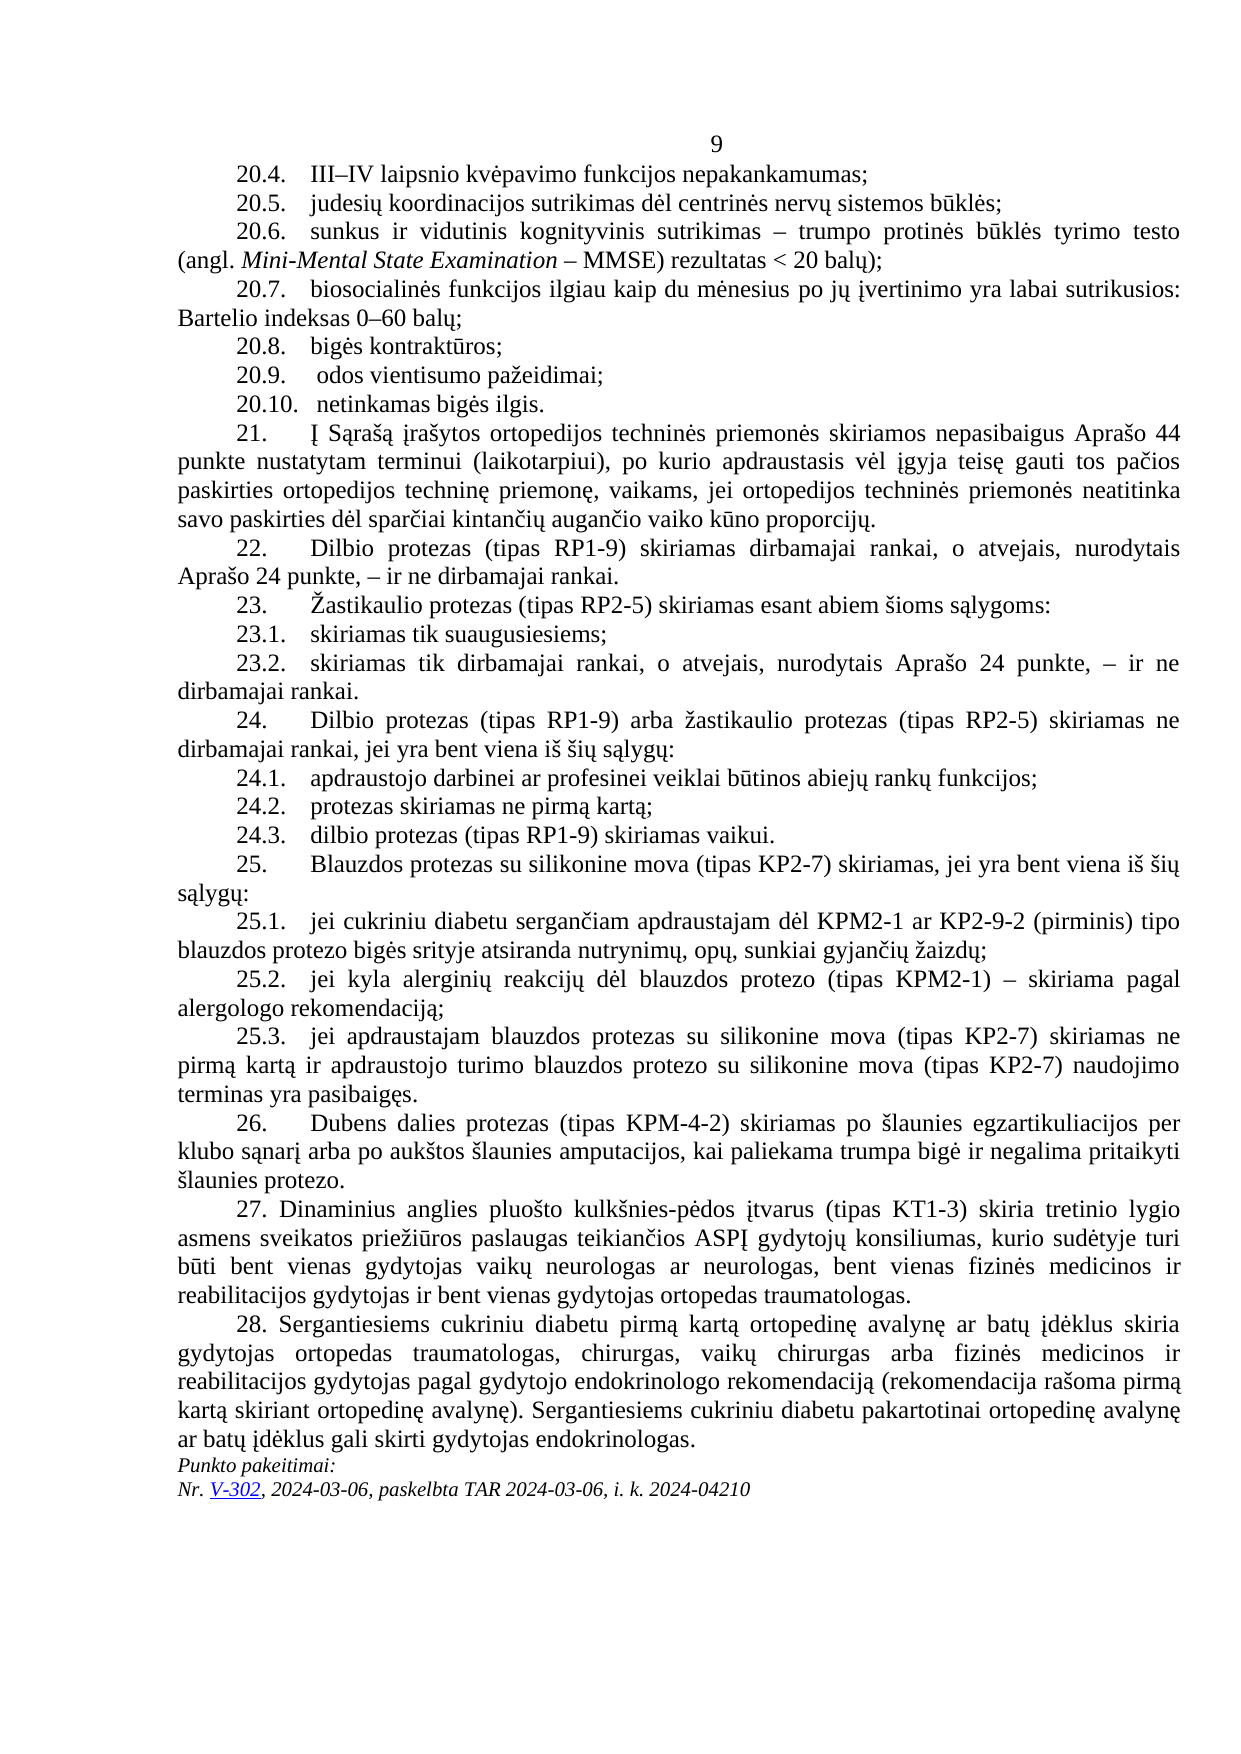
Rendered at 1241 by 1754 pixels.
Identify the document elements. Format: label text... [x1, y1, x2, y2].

text 25.1. jei cukriniu diabetu sergančiam apdraustajam dėl KPM2-1 ar KP2-9-2 (pirminis) tipo blauzdos protezo bigės srityje atsiranda nutrynimų, opų, sunkiai gyjančių žaizdų; [177, 906, 1181, 964]
text 25.3. jei apdraustajam blauzdos protezas su silikonine mova (tipas KP2-7) skiriamas ne pirmą kartą ir apdraustojo turimo blauzdos protezo su silikonine mova (tipas KP2-7) naudojimo terminas yra pasibaigęs. [177, 1021, 1181, 1108]
text 25. Blauzdos protezas su silikonine mova (tipas KP2-7) skiriamas, jei yra bent viena iš šių sąlygų: [177, 849, 1181, 906]
text 24.2. protezas skiriamas ne pirmą kartą; [177, 791, 1181, 820]
text 24.3. dilbio protezas (tipas RP1-9) skiriamas vaikui. [177, 820, 1181, 849]
text 20.9. odos vientisumo pažeidimai; [177, 360, 1181, 389]
text 26. Dubens dalies protezas (tipas KPM-4-2) skiriamas po šlaunies egzartikuliacijos per klubo sąnarį arba po aukštos šlaunies amputacijos, kai paliekama trumpa bigė ir negalima pritaikyti šlaunies protezo. [177, 1108, 1181, 1194]
text 21. Į Sąrašą įrašytos ortopedijos techninės priemonės skiriamos nepasibaigus Aprašo 44 punkte nustatytam terminui (laikotarpiui), po kurio apdraustasis vėl įgyja teisę gauti tos pačios paskirties ortopedijos techninę priemonę, vaikams, jei ortopedijos techninės priemonės neatitinka savo paskirties dėl sparčiai kintančių augančio vaiko kūno proporcijų. [177, 418, 1181, 533]
text 22. Dilbio protezas (tipas RP1-9) skiriamas dirbamajai rankai, o atvejais, nurodytais Aprašo 24 punkte, – ir ne dirbamajai rankai. [177, 533, 1181, 590]
text 23. Žastikaulio protezas (tipas RP2-5) skiriamas esant abiem šioms sąlygoms: [177, 590, 1181, 619]
text 25.2. jei kyla alerginių reakcijų dėl blauzdos protezo (tipas KPM2-1) – skiriama pagal alergologo rekomendaciją; [177, 964, 1181, 1021]
text 24.1. apdraustojo darbinei ar profesinei veiklai būtinos abiejų rankų funkcijos; [177, 763, 1181, 791]
text 24. Dilbio protezas (tipas RP1-9) arba žastikaulio protezas (tipas RP2-5) skiriamas ne dirbamajai rankai, jei yra bent viena iš šių sąlygų: [177, 705, 1181, 763]
text 23.2. skiriamas tik dirbamajai rankai, o atvejais, nurodytais Aprašo 24 punkte, – ir ne dirbamajai rankai. [177, 648, 1181, 705]
text 20.6. sunkus ir vidutinis kognityvinis sutrikimas – trumpo protinės būklės tyrimo testo (angl. Mini-Mental State Examination – MMSE) rezultatas < 20 balų); [177, 216, 1181, 274]
text 28. Sergantiesiems cukriniu diabetu pirmą kartą ortopedinę avalynę ar batų įdėklus skiria gydytojas ortopedas traumatologas, chirurgas, vaikų chirurgas arba fizinės medicinos ir reabilitacijos gydytojas pagal gydytojo endokrinologo rekomendaciją (rekomendacija rašoma pirmą kartą skiriant ortopedinę avalynę). Sergantiesiems cukriniu diabetu pakartotinai ortopedinę avalynę ar batų įdėklus gali skirti gydytojas endokrinologas. [177, 1309, 1181, 1453]
text 20.7. biosocialinės funkcijos ilgiau kaip du mėnesius po jų įvertinimo yra labai sutrikusios: Bartelio indeksas 0–60 balų; [177, 274, 1181, 331]
text Nr. V-302, 2024-03-06, paskelbta TAR 2024-03-06, i. k. 2024-04210 [177, 1477, 1181, 1501]
text 27. Dinaminius anglies pluošto kulkšnies-pėdos įtvarus (tipas KT1-3) skiria tretinio lygio asmens sveikatos priežiūros paslaugas teikiančios ASPĮ gydytojų konsiliumas, kurio sudėtyje turi būti bent vienas gydytojas vaikų neurologas ar neurologas, bent vienas fizinės medicinos ir reabilitacijos gydytojas ir bent vienas gydytojas ortopedas traumatologas. [177, 1194, 1181, 1309]
text 20.5. judesių koordinacijos sutrikimas dėl centrinės nervų sistemos būklės; [177, 188, 1181, 216]
text 20.8. bigės kontraktūros; [177, 331, 1181, 360]
text Punkto pakeitimai: [177, 1453, 1181, 1477]
text 23.1. skiriamas tik suaugusiesiems; [177, 619, 1181, 648]
text 20.4. III–IV laipsnio kvėpavimo funkcijos nepakankamumas; [177, 159, 1181, 188]
text 20.10. netinkamas bigės ilgis. [177, 389, 1181, 418]
